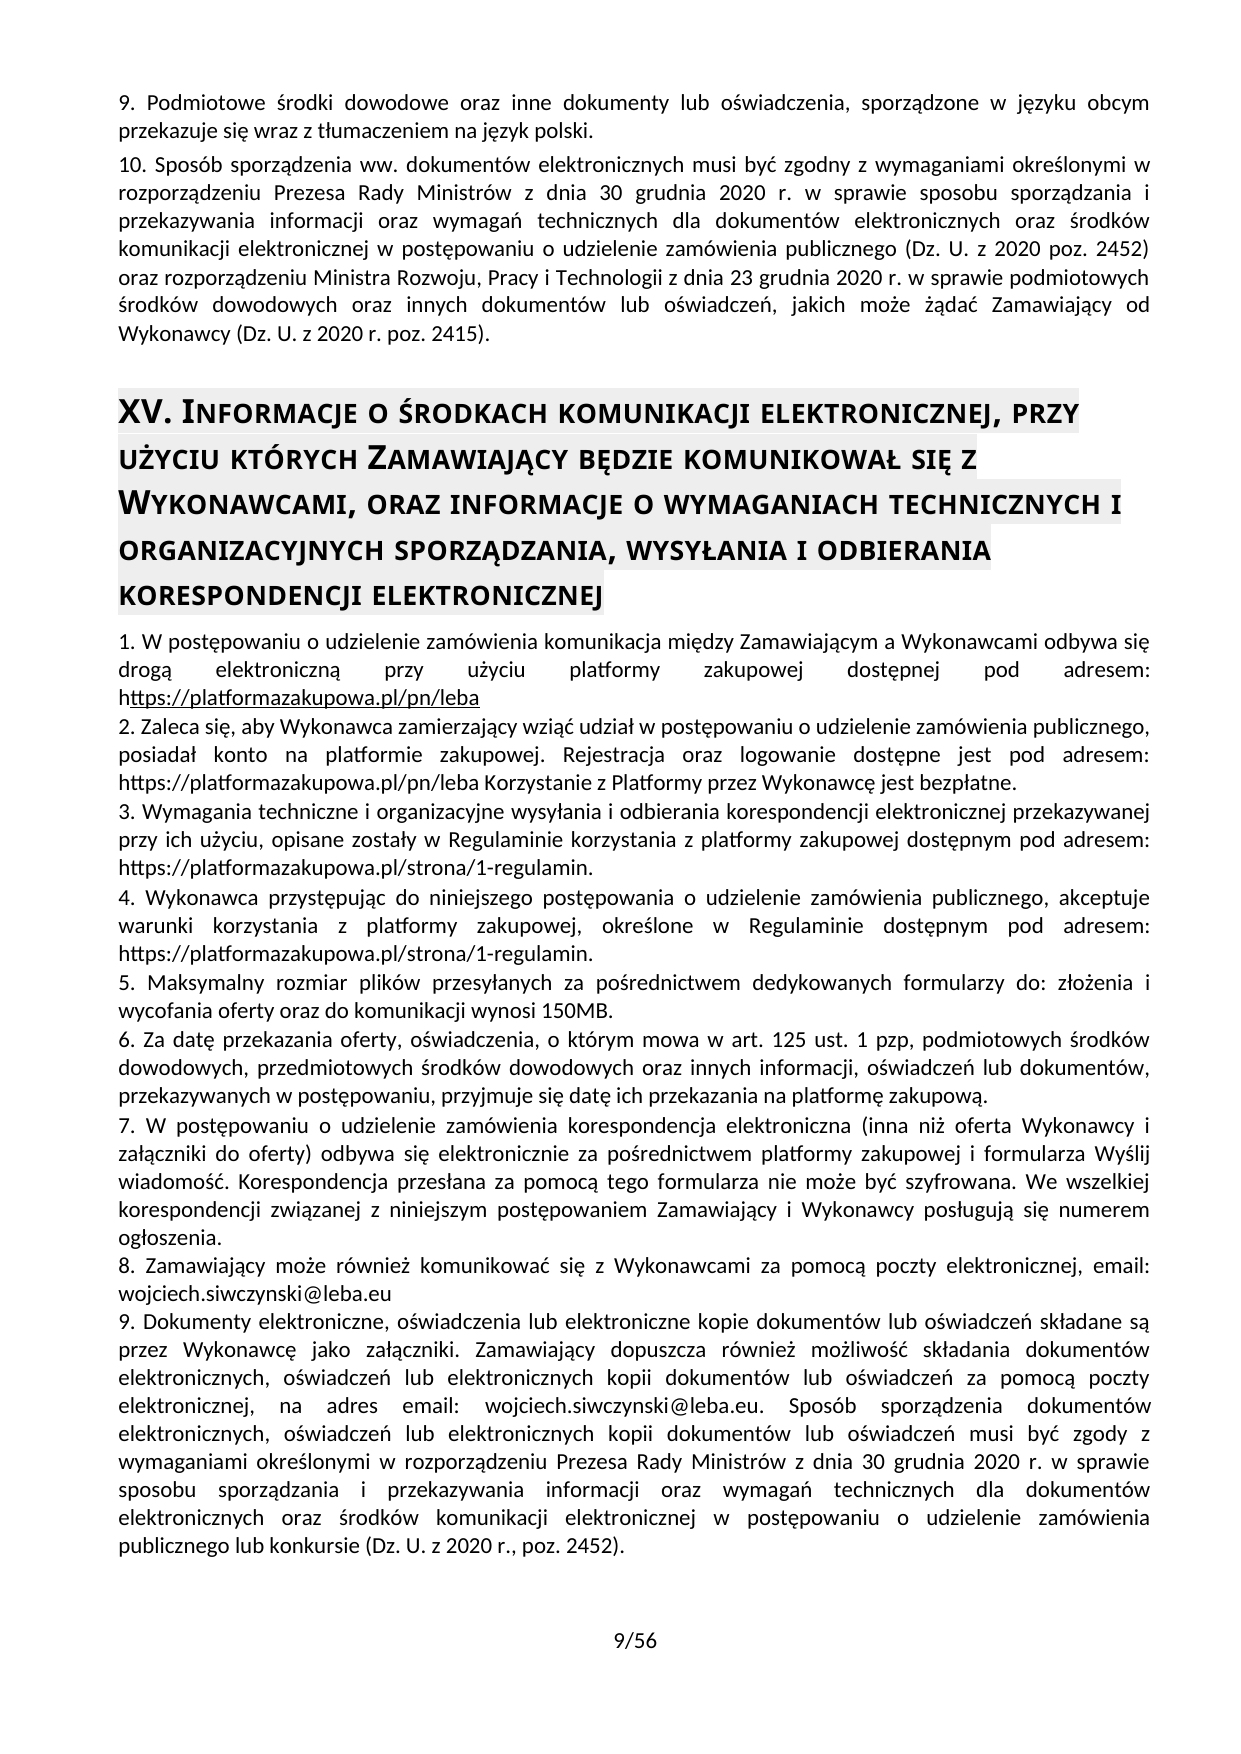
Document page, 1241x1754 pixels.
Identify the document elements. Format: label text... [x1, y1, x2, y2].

text 4. Wykonawca przystępując do niniejszego postępowania o udzielenie zamówienia publicznego, akceptuje warunki korzystania z platformy zakupowej, określone w Regulaminie dostępnym pod adresem: https://platformazakupowa.pl/strona/1-regulamin. [118, 883, 1152, 967]
text 10. Sposób sporządzenia ww. dokumentów elektronicznych musi być zgodny z wymaganiami określonymi w rozporządzeniu Prezesa Rady Ministrów z dnia 30 grudnia 2020 r. w sprawie sposobu sporządzania i przekazywania informacji oraz wymagań technicznych dla dokumentów elektronicznych oraz środków komunikacji elektronicznej w postępowaniu o udzielenie zamówienia publicznego (Dz. U. z 2020 poz. 2452) oraz rozporządzeniu Ministra Rozwoju, Pracy i Technologii z dnia 23 grudnia 2020 r. w sprawie podmiotowych środków dowodowych oraz innych dokumentów lub oświadczeń, jakich może żądać Zamawiający od Wykonawcy (Dz. U. z 2020 r. poz. 2415). [118, 151, 1152, 347]
text 5. Maksymalny rozmiar plików przesyłanych za pośrednictwem dedykowanych formularzy do: złożenia i wycofania oferty oraz do komunikacji wynosi 150MB. [118, 968, 1152, 1024]
subtitle XV. Informacje o środkach komunikacji elektronicznej, przy użyciu których Zamawiający będzie komunikował się z Wykonawcami, oraz informacje o wymaganiach technicznych i organizacyjnych sporządzania, wysyłania i odbierania korespondencji elektronicznej [118, 388, 1152, 615]
text 2. Zaleca się, aby Wykonawca zamierzający wziąć udział w postępowaniu o udzielenie zamówienia publicznego, posiadał konto na platformie zakupowej. Rejestracja oraz logowanie dostępne jest pod adresem: https://platformazakupowa.pl/pn/leba Korzystanie z Platformy przez Wykonawcę jest bezpłatne. [118, 712, 1152, 796]
text 1. W postępowaniu o udzielenie zamówienia komunikacja między Zamawiającym a Wykonawcami odbywa się drogą elektroniczną przy użyciu platformy zakupowej dostępnej pod adresem: https://platformazakupowa.pl/pn/leba [118, 627, 1152, 711]
text 9. Dokumenty elektroniczne, oświadczenia lub elektroniczne kopie dokumentów lub oświadczeń składane są przez Wykonawcę jako załączniki. Zamawiający dopuszcza również możliwość składania dokumentów elektronicznych, oświadczeń lub elektronicznych kopii dokumentów lub oświadczeń za pomocą poczty elektronicznej, na adres email: wojciech.siwczynski@leba.eu. Sposób sporządzenia dokumentów elektronicznych, oświadczeń lub elektronicznych kopii dokumentów lub oświadczeń musi być zgody z wymaganiami określonymi w rozporządzeniu Prezesa Rady Ministrów z dnia 30 grudnia 2020 r. w sprawie sposobu sporządzania i przekazywania informacji oraz wymagań technicznych dla dokumentów elektronicznych oraz środków komunikacji elektronicznej w postępowaniu o udzielenie zamówienia publicznego lub konkursie (Dz. U. z 2020 r., poz. 2452). [118, 1307, 1152, 1559]
text 3. Wymagania techniczne i organizacyjne wysyłania i odbierania korespondencji elektronicznej przekazywanej przy ich użyciu, opisane zostały w Regulaminie korzystania z platformy zakupowej dostępnym pod adresem: https://platformazakupowa.pl/strona/1-regulamin. [118, 797, 1152, 882]
text 7. W postępowaniu o udzielenie zamówienia korespondencja elektroniczna (inna niż oferta Wykonawcy i załączniki do oferty) odbywa się elektronicznie za pośrednictwem platformy zakupowej i formularza Wyślij wiadomość. Korespondencja przesłana za pomocą tego formularza nie może być szyfrowana. We wszelkiej korespondencji związanej z niniejszym postępowaniem Zamawiający i Wykonawcy posługują się numerem ogłoszenia. [118, 1111, 1152, 1251]
text 8. Zamawiający może również komunikować się z Wykonawcami za pomocą poczty elektronicznej, email: wojciech.siwczynski@leba.eu [118, 1251, 1152, 1307]
text 9. Podmiotowe środki dowodowe oraz inne dokumenty lub oświadczenia, sporządzone w języku obcym przekazuje się wraz z tłumaczeniem na język polski. [118, 88, 1152, 144]
text 6. Za datę przekazania oferty, oświadczenia, o którym mowa w art. 125 ust. 1 pzp, podmiotowych środków dowodowych, przedmiotowych środków dowodowych oraz innych informacji, oświadczeń lub dokumentów, przekazywanych w postępowaniu, przyjmuje się datę ich przekazania na platformę zakupową. [118, 1025, 1152, 1109]
